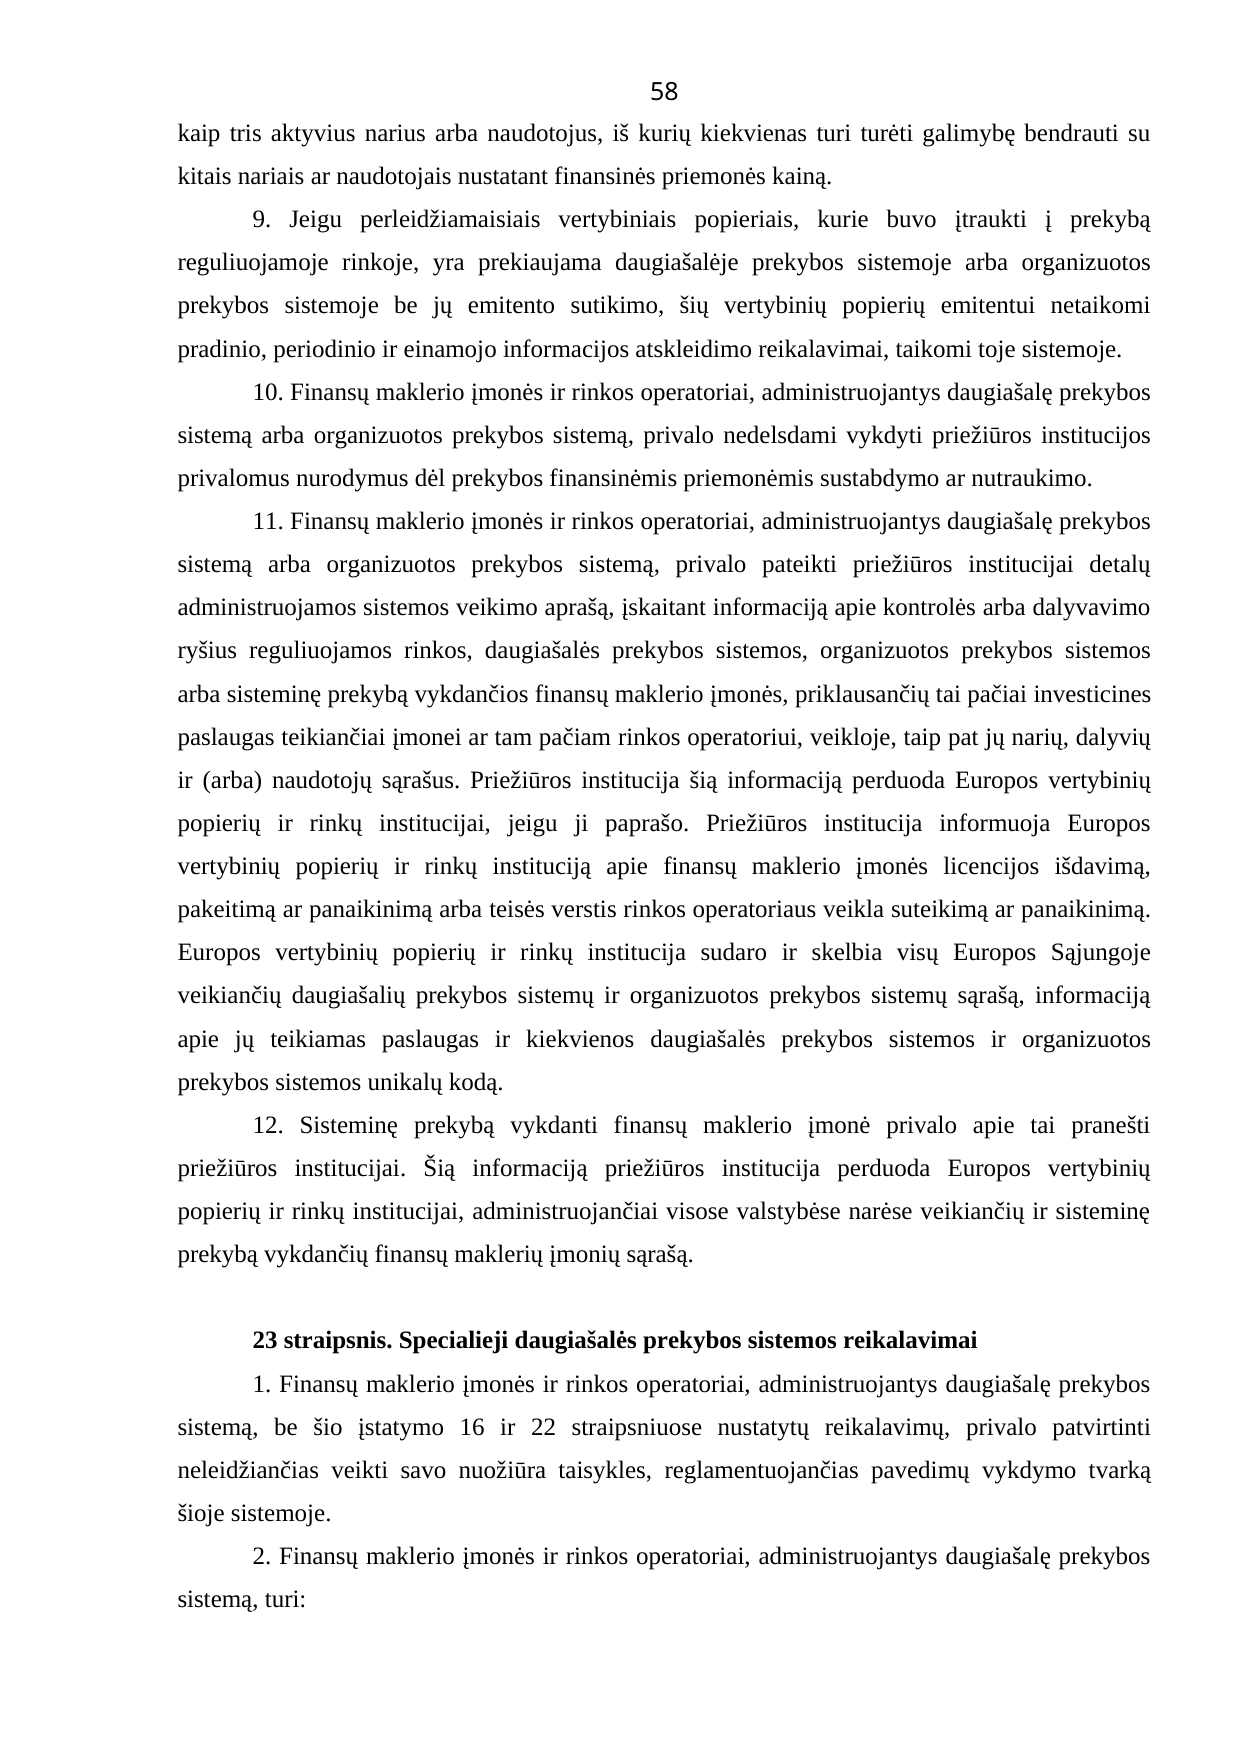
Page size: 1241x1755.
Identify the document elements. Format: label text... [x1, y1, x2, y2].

text 12. Sisteminę prekybą vykdanti finansų maklerio įmonė privalo apie tai pranešti priežiūros institucijai. Šią informaciją priežiūros institucija perduoda Europos vertybinių popierių ir rinkų institucijai, administruojančiai visose valstybėse narėse veikiančių ir sisteminę prekybą vykdančių finansų maklerių įmonių sąrašą. [177, 1110, 1152, 1268]
text 1. Finansų maklerio įmonės ir rinkos operatoriai, administruojantys daugiašalę prekybos sistemą, be šio įstatymo 16 ir 22 straipsniuose nustatytų reikalavimų, privalo patvirtinti neleidžiančias veikti savo nuožiūra taisykles, reglamentuojančias pavedimų vykdymo tvarką šioje sistemoje. [177, 1369, 1152, 1527]
text 9. Jeigu perleidžiamaisiais vertybiniais popieriais, kurie buvo įtraukti į prekybą reguliuojamoje rinkoje, yra prekiaujama daugiašalėje prekybos sistemoje arba organizuotos prekybos sistemoje be jų emitento sutikimo, šių vertybinių popierių emitentui netaikomi pradinio, periodinio ir einamojo informacijos atskleidimo reikalavimai, taikomi toje sistemoje. [177, 204, 1152, 362]
text 23 straipsnis. Specialieji daugiašalės prekybos sistemos reikalavimai [177, 1326, 1152, 1354]
text kaip tris aktyvius narius arba naudotojus, iš kurių kiekvienas turi turėti galimybę bendrauti su kitais nariais ar naudotojais nustatant finansinės priemonės kainą. [177, 118, 1152, 190]
text 2. Finansų maklerio įmonės ir rinkos operatoriai, administruojantys daugiašalę prekybos sistemą, turi: [177, 1541, 1152, 1613]
text 10. Finansų maklerio įmonės ir rinkos operatoriai, administruojantys daugiašalę prekybos sistemą arba organizuotos prekybos sistemą, privalo nedelsdami vykdyti priežiūros institucijos privalomus nurodymus dėl prekybos finansinėmis priemonėmis sustabdymo ar nutraukimo. [177, 377, 1152, 492]
text 11. Finansų maklerio įmonės ir rinkos operatoriai, administruojantys daugiašalę prekybos sistemą arba organizuotos prekybos sistemą, privalo pateikti priežiūros institucijai detalų administruojamos sistemos veikimo aprašą, įskaitant informaciją apie kontrolės arba dalyvavimo ryšius reguliuojamos rinkos, daugiašalės prekybos sistemos, organizuotos prekybos sistemos arba sisteminę prekybą vykdančios finansų maklerio įmonės, priklausančių tai pačiai investicines paslaugas teikiančiai įmonei ar tam pačiam rinkos operatoriui, veikloje, taip pat jų narių, dalyvių ir (arba) naudotojų sąrašus. Priežiūros institucija šią informaciją perduoda Europos vertybinių popierių ir rinkų institucijai, jeigu ji paprašo. Priežiūros institucija informuoja Europos vertybinių popierių ir rinkų instituciją apie finansų maklerio įmonės licencijos išdavimą, pakeitimą ar panaikinimą arba teisės verstis rinkos operatoriaus veikla suteikimą ar panaikinimą. Europos vertybinių popierių ir rinkų institucija sudaro ir skelbia visų Europos Sąjungoje veikiančių daugiašalių prekybos sistemų ir organizuotos prekybos sistemų sąrašą, informaciją apie jų teikiamas paslaugas ir kiekvienos daugiašalės prekybos sistemos ir organizuotos prekybos sistemos unikalų kodą. [177, 506, 1152, 1096]
